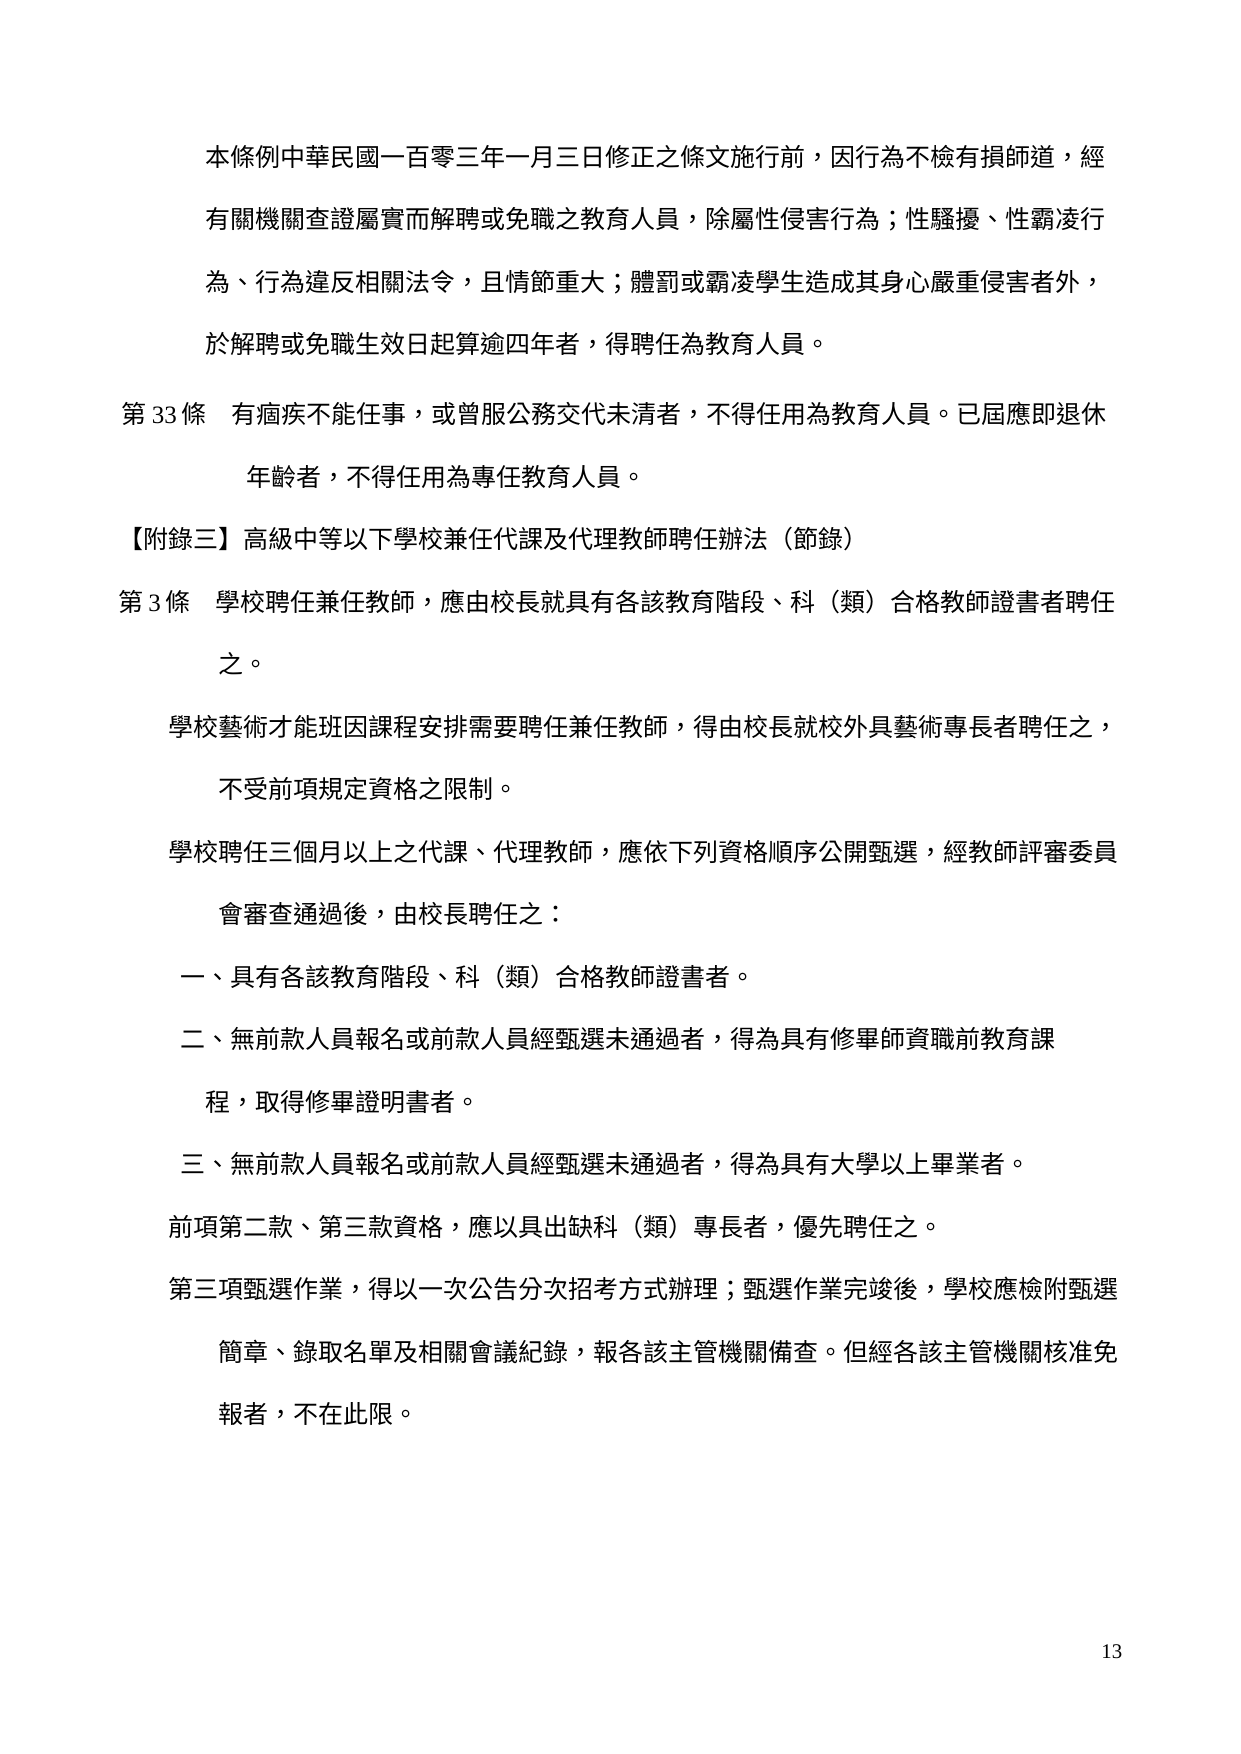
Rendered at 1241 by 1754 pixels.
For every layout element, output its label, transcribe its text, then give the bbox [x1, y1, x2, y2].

text 程，取得修畢證明書者。 [118, 1059, 1122, 1121]
text 二、無前款人員報名或前款人員經甄選未通過者，得為具有修畢師資職前教育課 [118, 996, 1122, 1059]
text 學校聘任三個月以上之代課、代理教師，應依下列資格順序公開甄選，經教師評審委員會審查通過後，由校長聘任之： [118, 809, 1122, 934]
text 學校藝術才能班因課程安排需要聘任兼任教師，得由校長就校外具藝術專長者聘任之，不受前項規定資格之限制。 [118, 684, 1122, 809]
text 前項第二款、第三款資格，應以具出缺科（類）專長者，優先聘任之。 [118, 1184, 1122, 1246]
text 本條例中華民國一百零三年一月三日修正之條文施行前，因行為不檢有損師道，經有關機關查證屬實而解聘或免職之教育人員，除屬性侵害行為；性騷擾、性霸凌行為、行為違反相關法令，且情節重大；體罰或霸凌學生造成其身心嚴重侵害者外，於解聘或免職生效日起算逾四年者，得聘任為教育人員。 [206, 114, 1122, 364]
text 三、無前款人員報名或前款人員經甄選未通過者，得為具有大學以上畢業者。 [118, 1121, 1122, 1184]
text 【附錄三】高級中等以下學校兼任代課及代理教師聘任辦法（節錄） [118, 496, 1122, 559]
text 一、具有各該教育階段、科（類）合格教師證書者。 [118, 934, 1122, 996]
text 第3條 學校聘任兼任教師，應由校長就具有各該教育階段、科（類）合格教師證書者聘任之。 [118, 559, 1122, 684]
text 第三項甄選作業，得以一次公告分次招考方式辦理；甄選作業完竣後，學校應檢附甄選簡章、錄取名單及相關會議紀錄，報各該主管機關備查。但經各該主管機關核准免報者，不在此限。 [118, 1246, 1122, 1434]
text 第33條 有痼疾不能任事，或曾服公務交代未清者，不得任用為教育人員。已屆應即退休年齡者，不得任用為專任教育人員。 [122, 371, 1122, 496]
